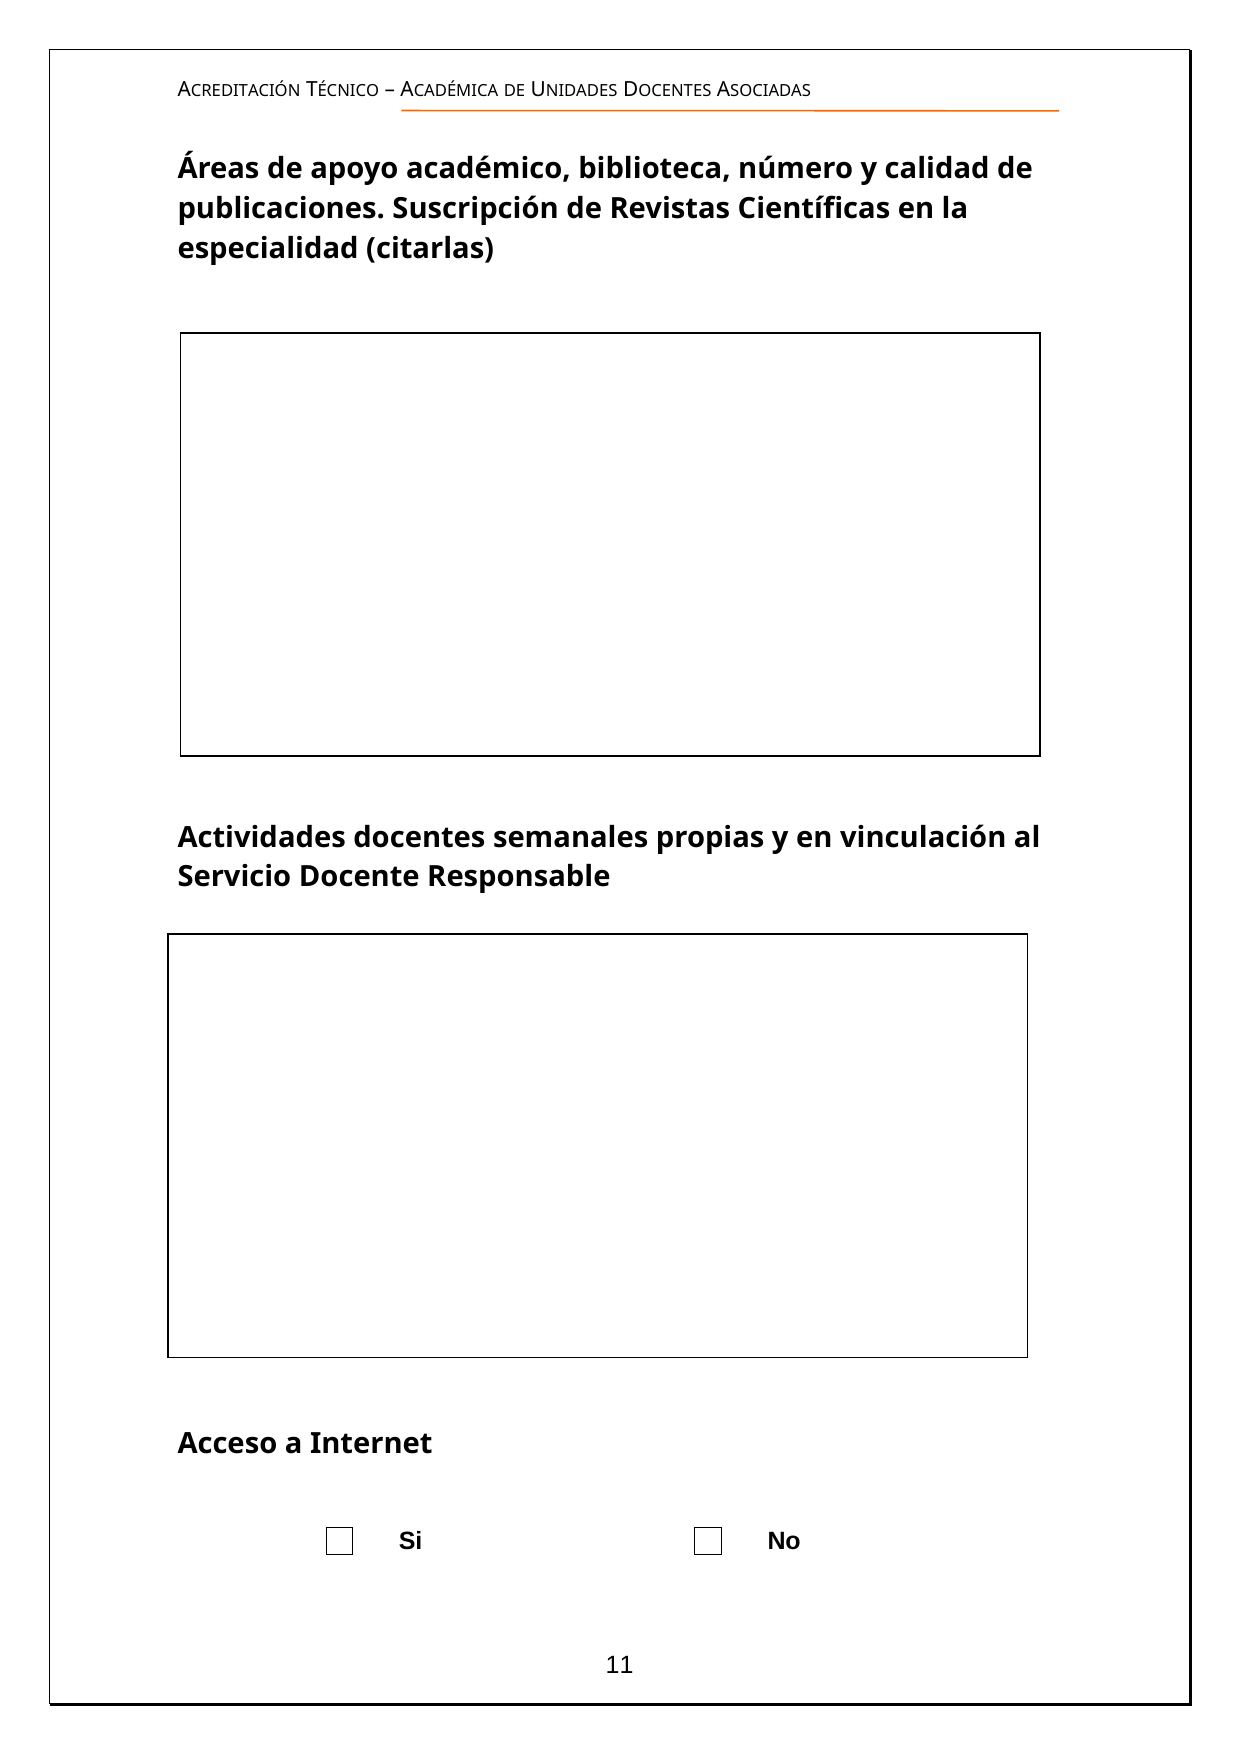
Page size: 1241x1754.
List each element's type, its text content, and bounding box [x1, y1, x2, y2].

subtitle Acceso a Internet [177, 1423, 1061, 1462]
text Si No [325, 1526, 1061, 1555]
subtitle Áreas de apoyo académico, biblioteca, número y calidad de publicaciones. Suscripción de Revistas Científicas en la especialidad (citarlas) [177, 148, 1061, 267]
subtitle Actividades docentes semanales propias y en vinculación al Servicio Docente Responsable [177, 816, 1061, 895]
